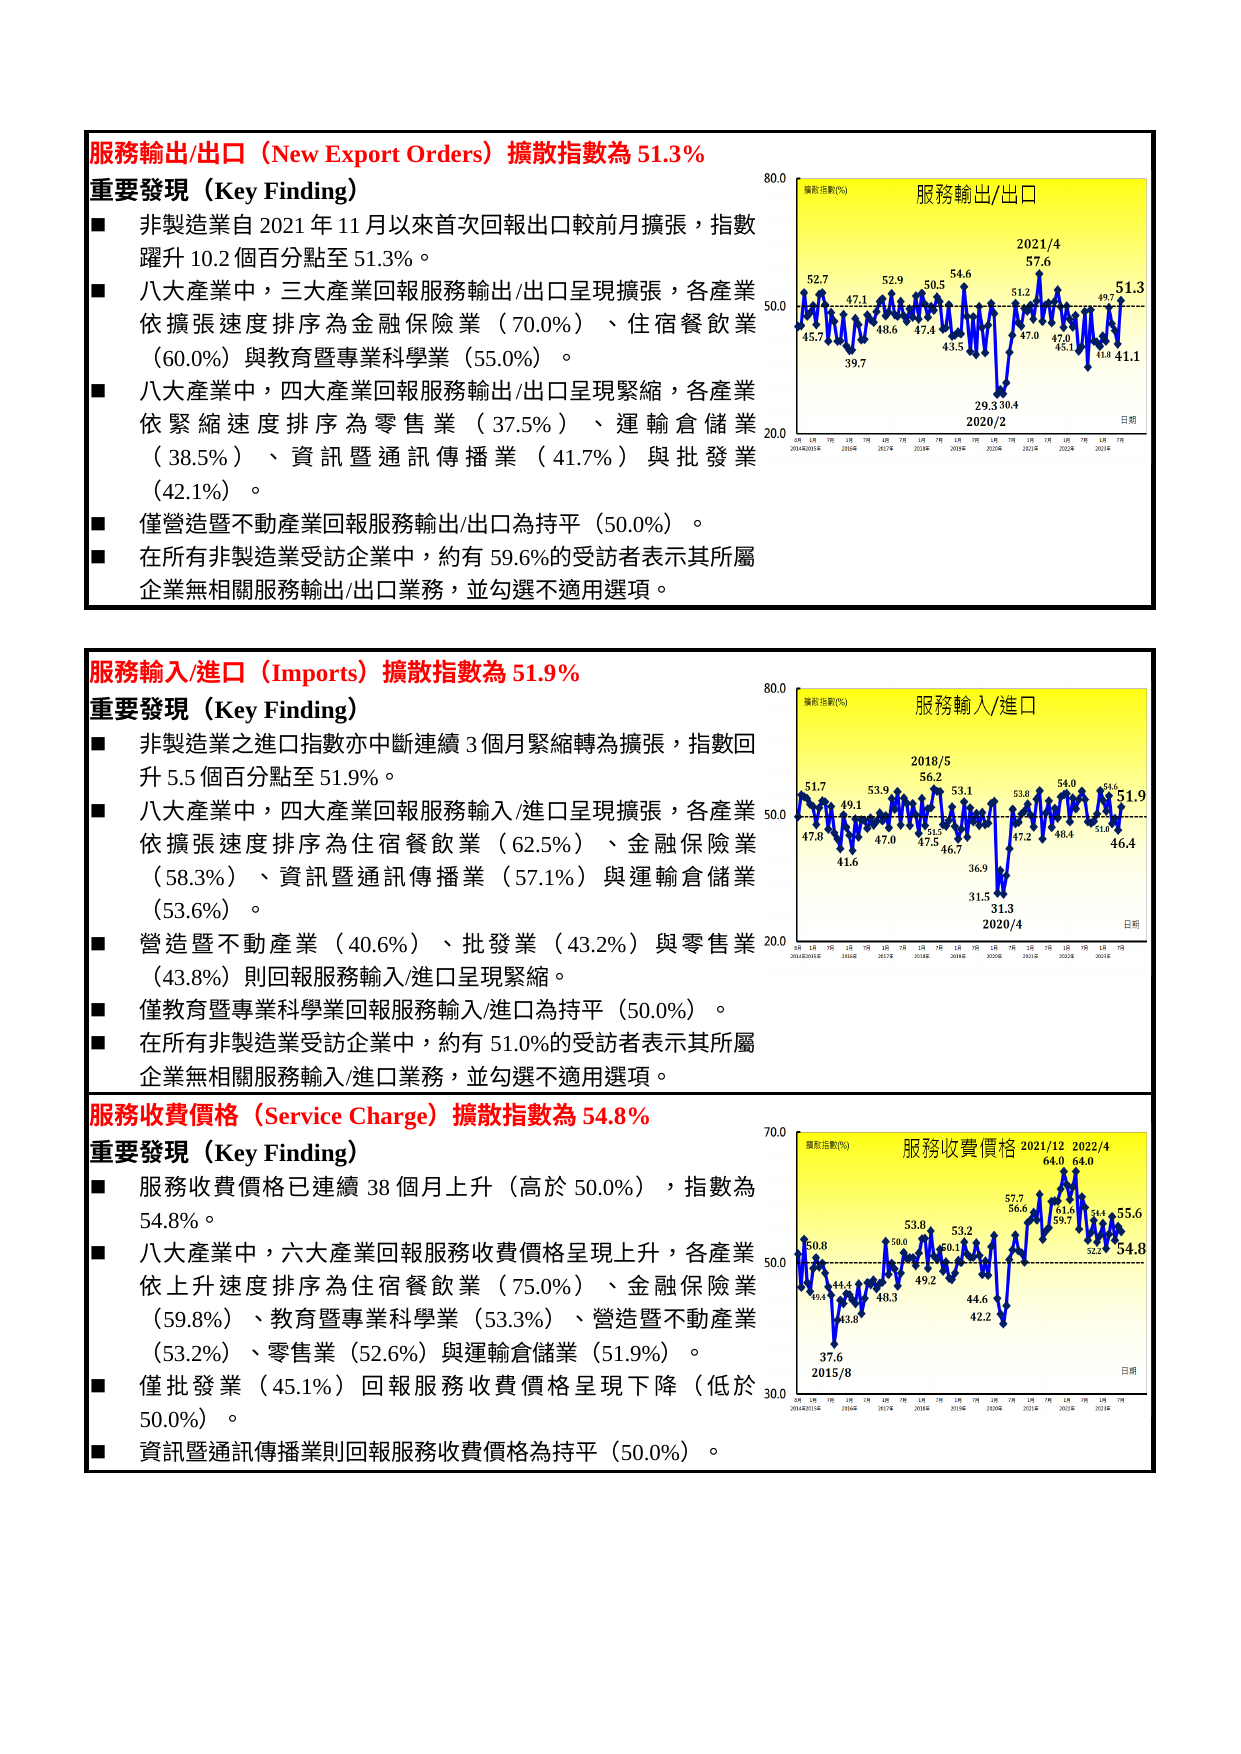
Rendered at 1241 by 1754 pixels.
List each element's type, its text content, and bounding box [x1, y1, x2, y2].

table_cell [760, 133, 1151, 605]
table_cell 服務收費價格（Service Charge）擴散指數為54.8% 重要發現（Key Finding） 服務收費價格已連續38個月上升（高於50.0%），指數為54.8%。 八大產業中，六大產業回報服務收費價格呈現上升，各產業依上升速度排序為住宿餐飲業（75.0%）、金融保險業（59.8%）、教育暨專業科學業（53.3%）、營造暨不動產業（53.2%）、零售業（52.6%）與運輸倉儲業（51.9%）。 僅批發業（45.1%）回報服務收費價格呈現下降（低於50.0%）。 資訊暨通訊傳播業則回報服務收費價格為持平（50.0%）。 [89, 1095, 760, 1469]
picture [763, 1123, 1152, 1417]
picture [763, 681, 1152, 976]
table_header [760, 652, 1151, 1092]
table_header 服務輸入/進口（Imports）擴散指數為51.9% 重要發現（Key Finding） 非製造業之進口指數亦中斷連續3個月緊縮轉為擴張，指數回升5.5個百分點至51.9%。 八大產業中，四大產業回報服務輸入/進口呈現擴張，各產業依擴張速度排序為住宿餐飲業（62.5%）、金融保險業（58.3%）、資訊暨通訊傳播業（57.1%）與運輸倉儲業（53.6%）。 營造暨不動產業（40.6%）、批發業（43.2%）與零售業（43.8%）則回報服務輸入/進口呈現緊縮。 僅教育暨專業科學業回報服務輸入/進口為持平（50.0%）。 在所有非製造業受訪企業中，約有51.0%的受訪者表示其所屬企業無相關服務輸入/進口業務，並勾選不適用選項。 [89, 652, 760, 1092]
picture [763, 170, 1152, 464]
table_cell 服務輸出/出口（New Export Orders）擴散指數為51.3% 重要發現（Key Finding） 非製造業自2021年11月以來首次回報出口較前月擴張，指數躍升10.2個百分點至51.3%。 八大產業中，三大產業回報服務輸出/出口呈現擴張，各產業依擴張速度排序為金融保險業（70.0%）、住宿餐飲業（60.0%）與教育暨專業科學業（55.0%）。 八大產業中，四大產業回報服務輸出/出口呈現緊縮，各產業依緊縮速度排序為零售業（37.5%）、運輸倉儲業（38.5%）、資訊暨通訊傳播業（41.7%）與批發業（42.1%）。 僅營造暨不動產業回報服務輸出/出口為持平（50.0%）。 在所有非製造業受訪企業中，約有59.6%的受訪者表示其所屬企業無相關服務輸出/出口業務，並勾選不適用選項。 [89, 133, 760, 605]
table_cell [760, 1095, 1151, 1469]
